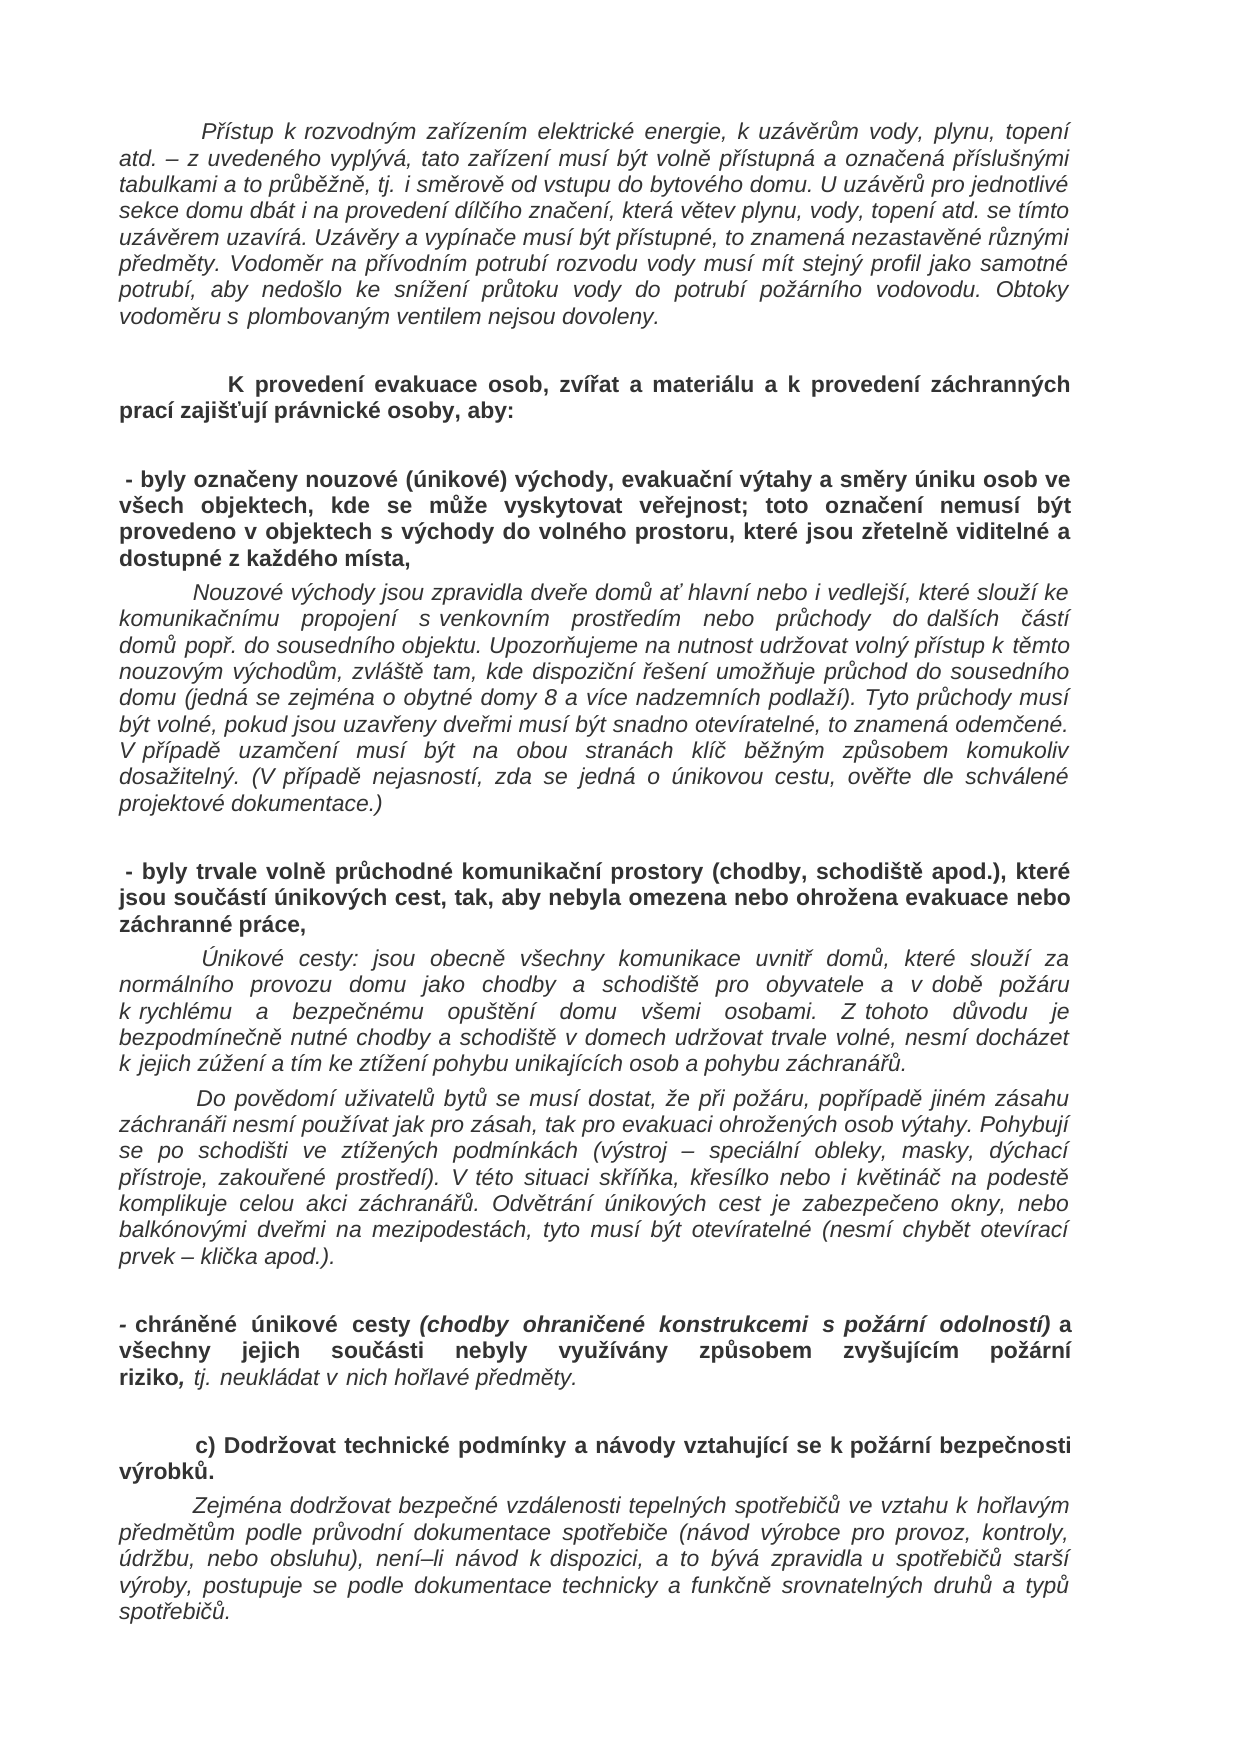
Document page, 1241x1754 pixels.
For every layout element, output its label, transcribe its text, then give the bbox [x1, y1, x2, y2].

table_cell Povinnosti právnické osoby na úseku požární ochrany se zaměřením na společenství vlastníků jednotek podle zákona o vlastnictví bytů - metodická pomůcka ZÁKON 72/1994 Sb., ze dne 24. března 1994, kterým se upravují některé spoluvlastnické vztahy k budovám a některé vlastnické vztahy k bytům a nebytovým prostorům a doplňují některé zákony (zákon o vlastnictví bytů) byl k 1.1.2014 zrušen ! Nová úprava spoluvlastnických vztahů je uvedena v novém občanském zákoníku s platností od 1.1.2014: ZÁKON 89/2012 Sb., ze dne 3. února 2012, Občanský zákoník, Část třetí, Hlava II, Díl 4, Oddíl 4, 5 a 6 Výňatek: Definice společenství vlastníků, vznik, účel: Společenství vlastníků § 1194 (1) Společenství vlastníků je právnická osoba založená za účelem zajišťování správy domu a pozemku; při naplňování svého účelu je způsobilé nabývat práva a zavazovat se k povinnostem. Společenství vlastníků nesmí podnikat ani se přímo či nepřímo podílet na podnikání nebo jiné činnosti podnikatelů nebo být jejich společníkem nebo členem. (2) Členství ve společenství vlastníků je neoddělitelně spojeno s vlastnictvím jednotky. Za dluhy společenství vlastníků ručí jeho člen v poměru podle velikosti svého podílu na společných částech. § 1195 (1) Společenství vlastníků může nabývat majetek a nakládat s ním pouze pro účely správy domu a pozemku. (2) K právnímu jednání, kterým společenství vlastníků zajistí dluh jiné osoby, se nepřihlíží. § 1196 (1) Společenství vlastníků právně jedná v mezích svého účelu s vlastníky jednotek i s třetími osobami. (2) Vzniknou-li vlastníkům jednotek práva vadou jednotky, zastupuje společenství vlastníků vlastníky jednotek při uplatňování těchto práv. § 1197 Sdruží-li se společenství vlastníků s jiným společenstvím vlastníků ke spolupráci při naplňování svého účelu nebo stane-li se členem právnické osoby sdružující společenství vlastníků nebo vlastníky jednotek nebo jinak působící v oblasti bydlení, nesmí se zavázat k jiné majetkové účasti, než je poskytnutí členského vkladu nebo poskytování členských příspěvků. Zaváže-li se společenství vlastníků podílet se na ztrátě jiné osoby, hradit její dluhy nebo je zajistit, nepřihlíží se k tomu. § 1198 (1) Nebylo-li společenství vlastníků založeno již dříve, založí je vlastníci jednotek, kde je alespoň pět jednotek, z nichž alespoň tři jsou ve vlastnictví tří různých vlastníků, nejpozději po vzniku vlastnického práva k první převedené jednotce. (2) Do veřejného seznamu se nezapíše vlastnické právo k další převedené jednotce, pokud není prokázán vznik společenství vlastníků. To neplatí při nabytí jednotky do vlastnictví prvním vlastníkem. § 1199 Je-li v domě méně než pět jednotek, může být společenství vlastníků založeno, pokud s tím souhlasí všichni vlastníci jednotek. § 1200 Založení společenství vlastníků (1) Společenství vlastníků se založí schválením stanov. Nebylo-li společenství vlastníků založeno prohlášením o rozdělení práva k domu a pozemku na vlastnické právo k jednotkám nebo ujednáním ve smlouvě o výstavbě, vyžaduje se ke schválení stanov souhlas vlastníků všech jednotek. (2) Stanovy obsahují alespoň a) název obsahující slovo „společenství vlastníků“ a označení domu, pro který společenství vlastníků vzniklo, b) sídlo určené v domě, pro který společenství vlastníků vzniklo; není-li to možné, na jiném vhodném místě, c) členská práva a povinnosti vlastníků jednotek, jakož i způsob jejich uplatňování, d) určení orgánů, jejich působnosti, počtu členů volených orgánů a jejich funkčního období, jakož i způsobu svolávání, jednání a usnášení, e) určení prvních členů statutárního orgánu, f) pravidla pro správu domu a pozemku a užívání společných částí, g) pravidla pro tvorbu rozpočtu společenství, pro příspěvky na správu domu a úhradu cen služeb a pro způsob určení jejich výše placené jednotlivými vlastníky jednotek. (3) Stanovy vyžadují formu veřejné listiny. To neplatí, zakládá-li se společenství prohlášením o rozdělení práva k domu a pozemku na vlastnické právo k jednotkám ujednáním ve smlouvě o výstavbě. § 1201 Bylo-li společenství vlastníků založeno prohlášením o rozdělení práva k domu a pozemku na vlastnické právo k jednotkám nebo ujednáním ve smlouvě o výstavbě, nepřihlíží se k změnám stanov provedeným před vznikem společenství vlastníků. § 1202 (1) Dokud má některý zakladatel společenství vlastníků většinu hlasů, je správcem domu a pozemku. Pro tento účel se na strany smlouvy o výstavbě hledí jako na jednu osobu. (2) Na správu se použijí pravidla určená v prohlášení a pro rozhodování ve věcech správy se obdobně použijí ustanovení o shromáždění. K rozhodnutí svolá vlastníky jednotek správce; při rozhodování se nepřihlíží k hlasům správce převyšujícím součet hlasů všech ostatních vlastníků jednotek. § 1203 Ztratí-li správce většinu hlasů, podá nejpozději do šedesáti dnů jako statutární orgán společenství vlastníků návrh na zápis společenství vlastníků do veřejného rejstříku a nejpozději do devadesáti dnů svolá shromáždění. Neučiní-li to, může tak učinit kterýkoli vlastník jednotky. § 1204 Vznik společenství vlastníků Společenství vlastníků vzniká dnem zápisu do veřejného rejstříku. § 1205 Orgány společenství vlastníků – statutární orgán společenství vlastníků (1) Nejvyšší orgán společenství vlastníků je shromáždění. Statutární orgán je výbor, ledaže stanovy určí, že je statutárním orgánem předseda společenství vlastníků. Zřídí-li stanovy další orgány, nelze jim založit působnost vyhrazenou shromáždění nebo statutárnímu orgánu. (2) Způsobilý být členem voleného orgánu nebo zástupcem právnické osoby jako člena takového orgánu je ten, kdo je plně svéprávný a je bezúhonný ve smyslu jiného právního předpisu upravujícího živnostenské podnikání. Shromáždění § 1206 (1) Shromáždění tvoří všichni vlastníci jednotek. Každý z nich má počet hlasů odpovídající velikosti jeho podílu na společných částech; je-li však vlastníkem jednotky společenství vlastníků, k jeho hlasu se nepřihlíží. (2) Shromáždění je způsobilé usnášet se za přítomnosti vlastníků jednotek, kteří mají většinu všech hlasů. K přijetí rozhodnutí se vyžaduje souhlas většiny hlasů přítomných vlastníků jednotek, ledaže stanovy nebo zákon vyžadují vyšší počet hlasů. § 1207 (1) Statutární orgán svolá shromáždění k zasedání tak, aby se konalo nejméně jedenkrát do roka. Statutární orgán svolá shromáždění i z podnětu vlastníků jednotek, kteří mají více než čtvrtinu všech hlasů, nejméně však dvou z nich; neučiní-li to, svolají tito vlastníci shromáždění k zasedání na náklad společenství vlastníků sami. (2) Nejsou-li k pozvánce připojeny podklady týkající se pořadu zasedání, umožní svolavatel každému vlastníku jednotky včas se s nimi seznámit. § 1208 Do působnosti shromáždění patří a) změna stanov, b) změna prohlášení o rozdělení práva k domu a pozemku na vlastnické právo k jednotkám, c) volba a odvolávání členů volených orgánů a rozhodování o výši jejich odměn, d) schválení účetní závěrky, vypořádání výsledku hospodaření a zprávy o hospodaření společenství vlastníků a správě domu, jakož i celkové výše příspěvků na správu domu pro příští období a rozhodnutí o vyúčtování nebo vypořádání nevyčerpaných příspěvků, e) schválení druhu služeb a výše záloh na jejich úhradu, jakož i způsobu rozúčtování cen služeb na jednotky, f) rozhodování 1. o členství společenství vlastníků v právnické osobě působící v oblasti bydlení, 2. o změně účelu užívání domu nebo bytu, 3. o změně podlahové plochy bytu, 4. o úplném nebo částečném sloučení nebo rozdělení jednotek, 5. o změně podílu na společných částech, 6. o změně v určení společné části sloužící k výlučnému užívání vlastníka jednotky, 7. o opravě nebo stavební úpravě společné části, převyšují-li náklady částku stanovenou prováděcím právním předpisem; to neplatí, pokud stanovy určí něco jiného, g) udělování předchozího souhlasu 1. k nabytí, zcizení nebo zatížení nemovitých věcí nebo k jinému nakládání s nimi, 2. k nabytí, zcizení nebo zatížení movitých věcí, jejichž hodnota převyšuje částku stanovenou prováděcím právním předpisem, nebo k jinému nakládání s nimi; to neplatí, pokud stanovy určí něco jiného, 3. k uzavření smlouvy o úvěru společenstvím vlastníků včetně schválení výše a podmínek úvěru, 4. k uzavření smlouvy o zřízení zástavního práva k jednotce, pokud dotčený vlastník jednotky v písemné formě s uzavřením zástavní smlouvy souhlasil, h) určení osoby, která má zajišťovat některé činnosti správy domu a pozemku, i rozhodnutí o její změně, jakož i schválení smlouvy s touto osobou a schválení změny smlouvy v ujednání o ceně nebo o rozsahu činnosti, i) rozhodování v dalších záležitostech určených stanovami nebo v záležitostech, které si shromáždění k rozhodnutí vyhradí. § 1209 (1) Je-li pro to důležitý důvod, může přehlasovaný vlastník jednotky nebo i společenství vlastníků, pokud je vlastníkem jednotky, navrhnout soudu, aby o záležitosti rozhodl; v rámci toho může též navrhnout, aby soud dočasně zakázal jednat podle napadeného rozhodnutí. Není-li návrh podán do tří měsíců ode dne, kdy se vlastník jednotky o rozhodnutí dozvěděl nebo dozvědět mohl, jeho právo zaniká. (2) Je-li pro to důležitý důvod, může každý vlastník jednotky navrhnout soudu, aby rozhodl o záležitosti, která byla shromáždění řádně předložena k rozhodnutí, ale o které nebylo rozhodnuto pro nezpůsobilost shromáždění usnášet se. NAŘÍZENÍ VLÁDY 371/2004 Sb., kterým se vydávají vzorové stanovy společenství vlastníků jednotek – zrušeno zákonem 89/2014 Sb. – občanským zákoníkem NAŘÍZENÍ VLÁDY 366/2013 Sb., ze dne 30. října 2013 o úpravě některých záležitostí souvisejících s bytovým spoluvlastnictvím: Vláda nařizuje k provedení zákona č. 89/2012 Sb., občanský zákoník: ČÁST TŘETÍ SPOLEČNÉ ČÁSTI NEMOVITÉ VĚCI § 4 Společnými částmi nemovité věci může být vedle pozemku, na němž je dům postaven, také pozemek funkčně související s provozem a správou domu a s užíváním jednotek, na němž jsou zejména zpevněné plochy, předzahrádky, parkovací plochy, dvory nebo na němž jsou umístěny drobné stavby, zejména čistička odpadních vod, septik, trafostanice, domovní kotelna a další stavby, které jsou nezbytné k zajištění provozu a správy domu. Společné části domu § 5 (1) Společnými částmi domu, jako částmi podstatnými pro zachování domu včetně jeho hlavních konstrukcí a jeho tvaru i vzhledu, jakož i pro zachování bytu jiného vlastníka jednotky, a zařízení sloužící i jinému vlastníku jednotky k užívání bytu podle § 1160 odst. 2 občanského zákoníku, jsou zejména a) vodorovné a svislé nosné konstrukce včetně základů domu, obvodové stěny domu, b) střecha včetně výplní výstupních otvorů, izolací, hromosvodů, lávek, dešťových žlabů a svodů venkovních či vnitřních, c) komíny jako stavební konstrukce v celé své stavební délce, včetně vyvložkování pořízeného spolu s komínem, mimo dodatečně instalovaných komínových vložek pořízených se souhlasem osoby odpovědné za správu domu jednotlivými vlastníky jednotek, do nichž jsou zaústěny tepelné spotřebiče těchto vlastníků a které tvoří jeden technologický celek jako spalinová cesta tepelného spotřebiče, d) zápraží, schody, vchody a vstupní dveře do domu, průčelí, schodiště, chodby, výplně stavebních otvorů hlavní svislé konstrukce (okna včetně okenic), e) výkladní skříň (výkladce) v rozsahu, v jakém se nachází v rovině obvodové stěny domu, včetně vnějšího skla a rolety výkladce, která je vždy ve výlučném užívání vlastníka jednotky, kromě částí výkladce vstupujících od vnitřního povrchu obvodové stěny do vnitřního prostoru místnosti, f) balkony, lodžie, terasy, atria, i v případě, že jsou přístupné pouze z bytu, dveře z balkonů, lodžií a teras; tyto společné části, jsou-li přístupné pouze z bytu, jsou vždy ve výlučném užívání vlastníka příslušné jednotky, g) domovní kotelny, místnosti výměníkových (předávacích) stanic, včetně všech technických zařízení a součástí, nejsou-li ve vlastnictví jiné osoby, h) výtahy ve společných částech, včetně evakuačních a požárních výtahů, autovýtahů a autoplošin, vnější požární schodiště, i) půdy, mandlovny, prádelny, sušárny, kočárkárny, kolárny, sklepní kóje a místnosti nacházející se ve společných částech domu, které nejsou vymezeny jako byt nebo součást bytu, j) bazény, dále prostory, v nichž jsou umístěna parkovací místa, pokud nejsou zahrnuty v jednotce. (2) Společnými částmi domu jsou vždy obvodové stěny prostorově ohraničující byt i v případě, že jde o nenosné svislé konstrukce, dále všechny nosné svislé konstrukce uvnitř bytu, jako jsou zejména stěny, sloupy a pilíře, vždy s výjimkou povrchových úprav, jako jsou vnitřní omítky, malby a případné krytiny na stěnách, tapety, dřevěné či jiné obložení, kazetové stropy a podobné vnitřní obložení stěn nebo stropů, a dále konstrukce zabudovaných skříní ve stěnách. (3) Podlahy jsou společnými částmi domu, vyjma podlahových krytin v bytě a všeho, co je spojeno s položením či usazením a s funkcí příslušného druhu podlahových krytin, spolu s případnou kročejovou protihlukovou izolací a s tepelnou izolací, je-li součástí podlahové krytiny a nezasahuje do společných částí domu. § 6 Společnými částmi domu jsou dále a) přípojky od hlavního řadu nebo od hlavního vedení pro dodávky energií, vody, pro odvádění odpadních vod, pokud nejsou ve vlastnictví dodavatelů, domovní potrubí odpadních vod až po výpusť (zařízení) pro napojení potrubí odpadních vod z bytu, domovní potrubí pro odvádění dešťových vod, b) rozvody elektrické energie až k bytovému jističi za elektroměrem, c) rozvody plynu až k uzávěru pro byt, d) rozvody vody teplé i studené včetně stoupacích šachet, ať jde o hlavní svislé rozvody, nebo odbočky od nich až k poměrovým měřidlům pro byt, nebo k uzávěrům pro byt, nejsou-li instalována měřidla pro jednotlivé byty, včetně těchto měřidel nebo uzávěrů; to se netýká rozvodů uvnitř bytu, včetně vodovodních baterií, e) jde-li o centrální vytápění, celá soustava rozvodů tepla, včetně rozvodů v bytě, radiátorů a jiných otopných těles, včetně termostatických ventilů a zařízení sloužícího k rozúčtování nákladů na topení; části rozvodů umístěné v bytě, radiátory a termostatické ventily jsou ve výlučném užívání vlastníka jednotky jako společné části, f) protipožární zařízení, nouzové osvětlení včetně záložních zdrojů, osvětlení společných částí, g) veškerá zařízení vzduchotechniky až k zapojení do bytu, pokud byla pořízena jako společná; to se netýká zařízení vzduchotechniky, pořídí-li je vlastník jednotky; obdobně to platí pro veškeré druhy ventilací, h) systémy rozvodu a příjmu televizního signálu a datových sítí až k zapojení do bytu, i) rozvody telefonu, domácí zvonek, vnitřní vybavení a umělecká výzdoba společných částí domu, vjezdové závory, brány, vrata a jiné příslušenství domu, které je nezbytně nutné k provozu domu a k užívání jednotek a z hlediska své povahy je k tomuto účelu určeno. ČÁST ČTVRTÁ PODROBNOSTI O ČINNOSTECH TÝKAJÍCÍCH SE SPRÁVY DOMU A POZEMKU Činnosti týkající se správy domu a pozemku § 7 Činnostmi týkajícími se správy domu a pozemku z hlediska provozního a technického se rozumí zejména a) provoz, údržba, opravy, stavební úpravy a jiné změny společných částí domu, včetně změn vedoucích ke změně v účelu jejich užívání; týká se to také všech technických zařízení domu, jako společných částí, dále společných částí vyhrazených k výlučnému užívání vlastníku jednotky, pokud podle prohlášení nebo stanov společenství vlastníků jednotek nejde o činnost příslušející vlastníku jednotky v rámci správy této společné části na vlastní náklady, b) revize technických sítí, společných technických zařízení domu, protipožárního zařízení, hromosvodů, rozvodů energií včetně tepla, teplé vody, pitné vody a telekomunikačních zařízení, a jiných společných zařízení podle technického vybavení domu, c) údržba pozemku a údržba přístupových cest na pozemku, d) uplatnění práva vstupu do bytu v případě, že vlastník jednotky upravuje stavebně svůj byt, včetně možnosti požadovat v odůvodněných případech předložení stavební dokumentace, pokud je podle jiných právních předpisů vyžadována, pro ověření, zda stavební úpravy neohrožují, nepoškozují nebo nemění společné části domu. § 8 Činnostmi týkajícími se správy domu a pozemku z hlediska správních činností se rozumí zejména a) zajišťování veškeré správní, administrativní a operativně technické činnosti, včetně vedení příslušné technické a provozní dokumentace domu, uchovávání dokumentace stavby odpovídající jejímu skutečnému provedení podle jiných právních předpisů1HYPERLINK "http://www.dh.cz/index.php?option=com_content&view=article&id=2900:povinnosti-pravnicke-osoby-na-useku-poarni-ochrany-se-zamenim-na-spoleenstvi-vlastnik-jednotek-podle-zakona-o-vlastnictvi-byt-metodicka-pomcka&catid=63:dokumenty&Itemid=82") a zajišťování dalších činností, které vyplývají pro osobu odpovědnou za správu domu a pozemku z jiných právních předpisů, b) stanovení a vybírání předem určených finančních prostředků od vlastníků jednotek jako záloh na příspěvky na správu domu a pozemku, stanovení záloh na úhrady cen služeb a jejich vyúčtování a vypořádání, c) vedení účetnictví, zpracování a předložení daňových přiznání, řádné hospodaření s finančními prostředky, vedení seznamu členů společenství vlastníků jednotek, d) uplatňování a vymáhání plnění povinností vůči jednotlivým vlastníkům jednotek, které jim ukládají jiné právní předpisy nebo vyplývají ze stanov společenství vlastníků jednotek a z usnesení shromáždění vlastníků jednotek přijatých v souladu s jinými právními předpisy a se stanovami společenství vlastníků jednotek, e) činnosti spojené s provozováním společných částí a technických zařízení, která slouží i jiným osobám než vlastníkům jednotek v domě, včetně sjednávání s tím souvisejících smluv, f) výkon činností vztahujících se k uplatňování ochrany práv vlastníků jednotek. § 9 Neplní-li vlastník jednotky povinnost udržovat byt tak, jak to vyžaduje nezávadný stav domu, a přímo hrozí nebezpečí, že dojde k poškození jiného bytu, je osoba odpovědná za správu domu oprávněna činit opatření ke zjednání nápravy i v případě, že nejde o ohrožení nezávadného stavu domu jako celku. Právo vlastníka jednotky činit opatření k nápravě tím není dotčeno. § 10 (1) Pro účely správy domu a pozemku je osoba odpovědná za správu domu a pozemku oprávněna sjednávat smlouvy týkající se zejména a) zajištění činností spojených se správou domu a pozemku, b) zajištění dodávek služeb spojených s užíváním společných částí a spojených s užíváním jednotek, nejde-li o služby, jejichž dodávky si vlastníci jednotek zajišťují u dodavatele přímo, c) pojištění domu, d) nájmu společných částí domu a e) zajištění provozu vybraných technických zařízení spojených s užíváním společných částí domu a s užíváním jednotek, ke kterým nemá osoba odpovědná za správu domu a pozemku oprávnění je provozovat, jako jsou domovní kotelny, výměníkové (předávací) stanice, dieselagregáty a podobná vyhrazená technická zařízení. (2) Osoba odpovědná za správu domu a pozemku dohlíží na plnění uzavřených smluv a vymáhá nároky z porušení povinností druhé smluvní strany. § 11 Osoba odpovědná za správu domu a pozemku je oprávněna, určí-li tak shromáždění vlastníků jednotek, uzavřít nebo měnit smlouvu s osobou, která má zajišťovat některé činnosti správy domu a pozemku. § 12 Pro účely rozvržení příspěvků ve stejné výši na každou jednotku podle § 1180 odst. 2 občanského zákoníku se odměnami osoby, která dům spravuje, rozumí odměna správce v domě, kde nevzniklo společenství vlastníků jednotek; odměnami členů orgánů osoby, která dům spravuje, se rozumí odměny členů volených orgánů společenství vlastníků jednotek. Některé další činnosti společenství vlastníků jednotek při správě domu a pozemku § 13 (1) V působnosti statutárního orgánu společenství vlastníků jednotek je rozhodování o nabytí, zcizení nebo zatížení movitých věcí, jejichž pořizovací cena nedosáhne v kalendářním roce souhrnné částky 10000 Kč, dále rozhodování o zcizení nebo zatížení movitých věcí, jejichž zůstatková cena v kalendářním roce nepřesahuje v souhrnu 10000 Kč; to neplatí, pokud stanovy společenství vlastníků jednotek určí něco jiného. (2) V působnosti statutárního orgánu společenství vlastníků jednotek je rozhodování o opravě nebo stavební úpravě společných částí nemovité věci, nepřevyšují-li náklady v jednotlivých případech částku 1000 Kč v průměru na každou jednotku; tento limit neplatí, pokud se jedná o opravy způsobené havárií na společných částech, nebo pokud stanovy společenství vlastníků jednotek určí něco jiného. § 14 (1) K nabytí, zcizení nebo zatížení nemovitých věcí ve vlastnictví společenství vlastníků jednotek nebo k jinému nakládání s nimi může shromáždění vlastníků jednotek dát předchozí souhlas jen v případě, jde-li o nabytí nemovité věci pro účely správy domu a pozemku; rozhodování v této záležitosti statutárnímu orgánu společenství vlastníků jednotek nepřísluší. (2) Ke sjednání úvěru a k uzavření smlouvy o zřízení zástavního práva k jednotce, pokud dotčený vlastník jednotky v písemné formě s uzavřením zástavní smlouvy souhlasil, je oprávněno shromáždění vlastníků jednotek dát souhlas jen pro účely správy domu a pozemku, především pro opravy, úpravy společných částí nebo změny stavby, jejichž realizace byla schválena usnesením shromáždění vlastníků jednotek. Zákon č. 133/1985 Sb., o požární ochraně, ve znění pozdějších předpisů: Povinnosti společenství vlastníků z hlediska požární ochrany uvedené v § 5 odst. 1 zákona 133/1985 Sb., o požární ochraně, ve znění pozdějších předpisů a) Obstarávat a zabezpečovat v potřebném množství a druzích věcné prostředky požární ochrany a požárně bezpečnostní zařízení a udržovat je v provozuschopném stavu, (lze instalovat a používat pouze schválené druhy). Jedná se zejména o přenosné hasicí přístroje (ve strojovně výtahů, společných prostorách- např. sušárna, komunikace u sklepních kójích, chodby) o rozvody požární vody a výzbroj nástěnných hydrantů, nouzové osvětlení, evakuační výtah a vzduchotechniku k odvětrání únikových cest. Pokud není jinak stanoveno výrobcem, provádí se kontroly provozuschopnosti 1x ročně oprávněnou osobou. Rozvody požární vody, pokud potrubí není „zazděno“ ve stavební konstrukci a je volně vedeno schodištěm (a schodiště není chráněná úniková cesta), musí být provedeny (bez dalších povrchových úprav) jen z nehořlavého materiálu, pokud je doba od ohlášení požáru do příjezdu jednotky hasičů delší, než 15 minut, což však musí být prokázáno v projektové dokumentaci. V chráněné únikové cestě mohou být provedeny i z hořlavých hmot, pokud jsou trvale zavodněny. Šroubení u jednotlivých ventilů musí být opatřeno koncovkou, která umožňuje napojení na požární hadici pevnou „ půlspojkou“ typu D 25 mm nebo C 52 mm. Otevírací ventily musí být funkční; ventily a koncové spojky na potrubí nesmí být demontovány. Vnitřní rozvod požární vody musí být zavodněn. Požární výzbroj k hydrantu musí obsahovat hadici s proudnicí, vše opatřeno spojkami pro napojení na rozvod požární vody. Nezavodněné požární potrubí (obecně známé pod názvem „suchovod“) je nezavodněné potrubí, sloužící pro jednotku požární ochrany k dodávce vody do příslušného podlaží nebo na střechu budovy. Takové potrubí musí být ukončené půlspojkami na obou koncích pro připojení požární hadice odpovídajícího průměru (zpravidla typu B 75). Oba konce potrubí musí být zavíčkované. U „suchovodu“ vedeného vnitřkem budovy, je potrubí opatřeno též půlspojkami, které musí být zavíčkované a ovládacími ventily, které musí být funkční a nesmí být demontovány. V některých případech je dolní vývod uzavřen plechovými dvířky, na kterých musí být viditelné označení, co se pod nimi skrývá. K tomuto vnějšímu připojení musí být zabezpečen přístup pro techniku jednotek požární ochrany. „Suchovod“ je požárně bezpečnostní zařízení ve smyslu vyhl. 246/2001 Sb. Provozní kontroly zařízení pro dodávku vody k hašení se musí provádět 1 x ročně a musí je provádět oprávněné osoby, způsobilé v souladu s požadavkem čl. 9.1. ČSN 73 0873. O tomto musí být vystaven písemný záznam (doklad o kontrole provozuschopnosti) a případné zjištěné nedostatky musí být bezodkladně odstraněny. Evakuační výtah – v domě není vždy realizován, zdroj el. energie má přiveden ze 2 na sobě nezávislých zdrojů. Nouzové osvětlení - v domě není vždy realizováno. Požární uzávěr (např. dveře s požární odolností) jsou požárně bezpečnostním zařízením ve smyslu vyhl. 246/2001 Sb. Kontrola spočívá ve zjištění, zda nebyla provedena záměna za jiné (bez požární odolnosti nebo s menší požární odolností). Dále musí být provedena vizuální kontrola jejich celistvosti (mechanické nepoškození). U „starých“ typů dveří (cca z 80-tých let 20. stol.) osoba, která toto provádí, nemusí mít odbornost. V poslední době však výrobci (např. fa. SAPELI, ale i další) udávají požadavek na odbornost osob (tj. výrobcem proškolené osoby), které tuto činnost vykonávají a dále ke každému prodanému uzávěru (každé dveře včetně zárubně) poskytují i knihu kontrol. O všech provozních kontrolách musí být vedeny záznamy ne starší 1 roku a musí být dostupné při kontrolní činnosti orgánů státního požárního dozoru nebo jiných kontrolních orgánů. Mezi důležité prvky požární bezpečnosti objektu patří požárně bezpečnostní zařízení, které v některých domech může např. představovat ruční ovládání otevíravé části okna (světlíku apod. zpravidla v posledním podlaží schodišťového prostoru) za účelem odvětrání schodiště jako únikové cesty v případě požáru. K ovládání může sloužit mechanické zařízení – táhlo, řetízek – nebo i tlačítko elektrického pohonu, je-li instalován. b) Vytvářet podmínky pro hašení požárů a pro záchranné práce, zejména udržovat volné příjezdové komunikace a nástupní plochy pro požární techniku, únikové cesty a volný přístup k nouzovým východům, k rozvodným zařízením elektrické energii, k uzávěrům vody, plynu, topení, k věcným prostředkům požární ochrany a k ručnímu ovládání požárně bezpečnostních zařízení. Přístupem k věcným prostředkům požární ochrany se zejména rozumí udržovat volný příchod k instalovaným přenosným hasicím přístrojům, k nástěnným požárním hydrantům a uzavíracím kohoutům požárního vodovodu včetně „suchovodů“ tak, aby jejich použití v případě potřeby (vznik požáru v bytě nebo společné části objektu) nebyl zdržen odstraňováním odložených předmětů, nábytku apod. nebo dokonce úplně znemožněn. Důležitá je dostupnost a snadné použití žebříků k vylézacím otvorům na ploché nebo i šikmé střechy. Jsou instalované zpravidla na podestě posledního podlaží schodiště domů. Podmínky pro hašení požárů a pro záchranné práce Vytvářením podmínek pro hašení požárů a pro záchranné práce se rozumí souhrn organizačních, a popřípadě i technických opatření umožňujících při využití existujících předpokladů, zejména stavebně technických, provedení rychlého a účinného zásahu, evakuace osob, zvířat a materiálu a záchranných prací. K provedení rychlého a účinného zásahu zajišťují právnické osoby, aby: - bylo zřetelně označeno číslo tísňového volání (ohlašovny požárů), popřípadě uvedeny další pokyny ke způsobu ohlášení požáru v objektu, - byly dodrženy trvale volné průjezdné šířky příjezdových komunikací nejméně 3 m k objektům, k nástupním plochám pro požární techniku a ke zdrojům vody určeným k hašení požárů, Povinnost udržovat volné příjezdové cesty znamená přinejmenším respektovat dopravní značení, neodstavovat vozidla tam, kde je toto zakázáno. - bylo provedeno označení a umožněno použití nástupních ploch pro požární techniku a požárních výtahů (požární výtah slouží pro dopravu jednotky požární ochrany do vyšších podlaží domu; není to pojem totožný s evakuačním výtahem.) Pokud se týká nástupních ploch, jsou zřizovány pro specifické objekty. Jedná se o domy s výškou nad 27 m, tj. domy, které mají devět a více nadzemních podlaží. Tyto plochy jsou vymezeny dopravním značením resp. doplněným tabulkou se slovním vyjádřením účelu zřízené volné plochy; opět upozorňujeme na nutnost plného respektování zákazu nejen odstavování vozidel, ale i využívání těchto ploch k jakémukoliv skladování nebo odkládání předmětů, stavebních hmot nebo instalování kontejnerů na odpad a pod. a to i jen na krátkou nebo přechodnou dobu. Zda byly nástupní plochy projektovány (a kde jsou) si ověřte ve schválené projektové dokumentaci objektu. - byla zajištěna trvalá použitelnost vnitřních a vnějších zásahových cest (např. požární výtahy, požární žebříky) a trvale volný přístup k zařízení pro zásobování požární vodou, Jedním z častých dotazů, se kterými se veřejnost obrací na orgány státní správy na úseku požární ochrany, je zabezpečení hydrantových skříní proti krádežím jednotlivých částí požárně bezpečnostního zařízení, umístěného uvnitř. Zdánlivě jednoduchým řešením je uzamykání dveří hydrantových skříní a tím znepřístupnění jejího obsahu nepovolaným osobám. V daném případě lze využít ČSN EN 671 Stabilní hasicí zařízení - Hadicové systémy, část 1 a 2, kde se připouští uzamykání hydrantových skříní, ovšem za určitých podmínek. Řešením může být např.pokud jsou tyto skříně vybaveny zařízením pro otevírání v případě nouze, přičemž zařízení pro otevírání smí být chráněno pouze průhledným, snadno rozbitným materiálem (klíček od zámku umístěný v zasklené skříňce apod.). Tento přístup se považuje za vyhovující. Citovaná technická norma podrobně uvádí možný způsob zabezpečení hydrantových skříní, od kterého se již nelze více odchýlit, aniž by byla snížena míra bezpečnosti. - byla označena rozvodná zařízení elektrické energie, hlavní vypínače elektrického proudu, uzávěry vody, plynu, uzávěry rozvodů ústředního topení. Přístup k rozvodným zařízením elektrické energie, k uzávěrům vody, plynu, topení atd. – z uvedeného vyplývá, tato zařízení musí být volně přístupná a označená příslušnými tabulkami a to průběžně, tj. i směrově od vstupu do bytového domu. U uzávěrů pro jednotlivé sekce domu dbát i na provedení dílčího značení, která větev plynu, vody, topení atd. se tímto uzávěrem uzavírá. Uzávěry a vypínače musí být přístupné, to znamená nezastavěné různými předměty. Vodoměr na přívodním potrubí rozvodu vody musí mít stejný profil jako samotné potrubí, aby nedošlo ke snížení průtoku vody do potrubí požárního vodovodu. Obtoky vodoměru s plombovaným ventilem nejsou dovoleny. K provedení evakuace osob, zvířat a materiálu a k provedení záchranných prací zajišťují právnické osoby, aby: - byly označeny nouzové (únikové) východy, evakuační výtahy a směry úniku osob ve všech objektech, kde se může vyskytovat veřejnost; toto označení nemusí být provedeno v objektech s východy do volného prostoru, které jsou zřetelně viditelné a dostupné z každého místa, Nouzové východy jsou zpravidla dveře domů ať hlavní nebo i vedlejší, které slouží ke komunikačnímu propojení s venkovním prostředím nebo průchody do dalších částí domů popř. do sousedního objektu. Upozorňujeme na nutnost udržovat volný přístup k těmto nouzovým východům, zvláště tam, kde dispoziční řešení umožňuje průchod do sousedního domu (jedná se zejména o obytné domy 8 a více nadzemních podlaží). Tyto průchody musí být volné, pokud jsou uzavřeny dveřmi musí být snadno otevíratelné, to znamená odemčené. V případě uzamčení musí být na obou stranách klíč běžným způsobem komukoliv dosažitelný. (V případě nejasností, zda se jedná o únikovou cestu, ověřte dle schválené projektové dokumentace.) - byly trvale volně průchodné komunikační prostory (chodby, schodiště apod.), které jsou součástí únikových cest, tak, aby nebyla omezena nebo ohrožena evakuace nebo záchranné práce, Únikové cesty: jsou obecně všechny komunikace uvnitř domů, které slouží za normálního provozu domu jako chodby a schodiště pro obyvatele a v době požáru k rychlému a bezpečnému opuštění domu všemi osobami. Z tohoto důvodu je bezpodmínečně nutné chodby a schodiště v domech udržovat trvale volné, nesmí docházet k jejich zúžení a tím ke ztížení pohybu unikajících osob a pohybu záchranářů. Do povědomí uživatelů bytů se musí dostat, že při požáru, popřípadě jiném zásahu záchranáři nesmí používat jak pro zásah, tak pro evakuaci ohrožených osob výtahy. Pohybují se po schodišti ve ztížených podmínkách (výstroj – speciální obleky, masky, dýchací přístroje, zakouřené prostředí). V této situaci skříňka, křesílko nebo i květináč na podestě komplikuje celou akci záchranářů. Odvětrání únikových cest je zabezpečeno okny, nebo balkónovými dveřmi na mezipodestách, tyto musí být otevíratelné (nesmí chybět otevírací prvek – klička apod.). - chráněné únikové cesty (chodby ohraničené konstrukcemi s požární odolností) a všechny jejich součásti nebyly využívány způsobem zvyšujícím požární riziko, tj. neukládat v nich hořlavé předměty. c) Dodržovat technické podmínky a návody vztahující se k požární bezpečnosti výrobků. Zejména dodržovat bezpečné vzdálenosti tepelných spotřebičů ve vztahu k hořlavým předmětům podle průvodní dokumentace spotřebiče (návod výrobce pro provoz, kontroly, údržbu, nebo obsluhu), není–li návod k dispozici, a to bývá zpravidla u spotřebičů starší výroby, postupuje se podle dokumentace technicky a funkčně srovnatelných druhů a typů spotřebičů. Doklady prokazující dodržování technických podmínek a návodů vztahujících se k požární bezpečnosti výrobků nebo činností: Zajištění požární bezpečnosti při provozu technických a technologických zařízení se prokazuje doklady o jejich kontrolách, údržbě a opravách provedených podle požadavků stanovených právními předpisy, normativními požadavky a průvodní dokumentací výrobců. Za doklady se považují: a) zpráva o revizi nebo zpráva o kontrole, zabezpečené ve stanoveném termínu nebo lhůtě osobou, která je oprávněna činnosti provádět, Dále je nutno provádět pravidelné revize a kontroly rozvodů elektrické energie a plynu ve společných prostorách, pravidelné revize hromosvodů, kontroly odvětrání únikových cest, nouzového osvětlení, evakuačního výtahu atd. ve lhůtách stanovených výrobci nebo příslušnými technickými předpisy, dále kontroly komínů, pokud jsou v objektu instalovány a jsou užívány. Např. vyhláška ČÚBP 85/1978 o kontrolách, revizích a zkouškách plynových zařízení, ve znění pozdějších předpisů,- § 4; vyhláška ČÚBP 20/1979 Sb., kterou se určují vyhrazená elektrická zařízení a stanoví některé podmínky k zajištění jejich bezpečnosti- § 4 odst. 4; vyhláška 246/2001 Sb., o stanovení podmínek požární bezpečnosti a výkonu státního požárního dozoru (vyhláška o požární prevenci.), ve znění pozdějších předpisů, - § 7 odst. 4 a § 9 odst. 2. b) záznamy o provedené údržbě nebo opravách, c) návody a technické podmínky vztahující se k požární bezpečnosti výrobků, d) doklady prokazující splnění zvláštních požadavků na části zařízení nebo vybavení objektů (zvýšenou požární odolnost stavebních konstrukcí, sníženou hořlavost stavebních hmot, apod.), Předložení dokladů prokazujících dodržování technických podmínek a návodů (např. zpráva o revizi, zpráva o kontrole, provedená oprávněnou osobou a provedené v předepsané lhůtě, záznam o provedené údržbě nebo opravě, doklad o provedené kontrole....) se považuje za splnění povinností. d) Označovat místa příslušnými bezpečnostními značkami, příkazy, zákazy a pokyny ve vztahu k požární ochraně, a to včetně míst, na kterých se nachází věcné prostředky požární ochrany a požárně bezpečnostní zařízení. Jde např. o vyznačení zákazu kouření a vstupu s otevřeným ohněm do strojovny výtahu, zákaz používání výtahu v případě požáru, zákaz kouření v kabině výtahu, ve sklepních prostorách, kde je reálné nebezpečí skladování množství nejrůznějších hořlavých hmot, jejich velké množství na malé ploše apod. Zřetelně a spolehlivě musí být označeny hlavní vypínače elektrické energie (hlavní vypínač pro celý objekt, sekci, podlaží apod.), hlavní a úsekové uzávěry plynu, vody a topení. Současně jde o zřetelné vyznačení míst, kde jsou instalovány přenosné hasicí přístroje, pokud na ně není zajištěna přímá viditelnost z chodby, ze schodiště nebo z jiného komunikačního prostoru, uzávěry rozvodu vody pro účely hašení požáru, hydrantové skříně s hadicí a proudnicí, označení táhel oken pro odvětrání chodeb v případě zakouření a další místa se zařízením pro požární bezpečnost obyvatel. Kontroly dodržování předpisů o požární ochraně, odstraňování závad: Pravidelně kontrolovat prostřednictvím odborně způsobilé osoby nebo preventisty požární ochrany dodržování předpisů o požární ochraně a neprodleně odstraňovat zjištěné závady. Lhůty a způsob provádění pravidelných kontrol dodržování předpisů o požární ochraně: Pravidelné kontroly dodržování předpisů o požární ochraně se zabezpečují formou preventivních požárních prohlídek a prověřováním dokladů o plnění povinností stanovených předpisy o požární ochraně (dále jen "preventivní požární prohlídky"). Předmětem preventivních požárních prohlídek je vždy zjišťování stavu zabezpečení požární ochrany, způsobu dodržování podmínek požární bezpečnosti a prověřování dokladů o plnění povinností stanovených předpisy o požární ochraně. Cílem preventivních požárních prohlídek je odstranění zjištěných závad a odchylek od žádoucího stavu (dále jen "požární závady"). Lhůty k odstranění zjištěných požárních závad navrhuje osoba provádějící preventivní požární prohlídku. Provedení preventivní požární prohlídky se provádí nejméně jednou za rok a dokládá záznamem do požární knihy, popřípadě jiným prokazatelným způsobem. Záznam o preventivní požární prohlídce musí být sepsán bezprostředně po jejím provedení. Záznam o preventivní požární prohlídce obsahuje zejména datum provedení, zjištěné skutečnosti, navržená opatření, stanovení způsobu a termínů jejich splnění, a záznam o splnění navržených opatření. Toto ustanovení v praxi znamená nejméně 1 x ročně provést požární preventivní prohlídku objektu – společné prostory (schodiště, strojovna výtahu, sklepní prostory, prádelna, sušárna, kočárkovna, půda atd.). O výsledku preventivní prohlídky vyhotovit písemný zápis s popisem zjištěných nedostatků a stanovit způsob řešení odstranění nedostatků a závad a lhůty k jejich odstranění. Zápis o výsledku požární preventivní prohlídky předložit k seznámení, k vyjádření a k podpisu statutárnímu orgánu společenství. Po uplynutí termínů je nutná opětovná kontrola, zda byly nedostatky a závady řádně odstraněny. Kdo je osobou odborně způsobilou specifikují: § 11 odst. 1 a odst. 2 a preventisty § 11 odst. 6 zákona č. 133/1985 Sb., o požární ochraně, ve znění pozdějších předpisů, . f) Umožnit orgánu státního požárního dozoru provedení kontroly plnění povinností na úseku požární ochrany, poskytovat mu požadované doklady, dokumentaci a informace vztahující se k zabezpečování požární ochrany v souladu se zákonem o požární ochraně a ve stanovených lhůtách splnit jím uložená opatření. Výkon státního požárního dozoru vykonává Hasičský záchranný sbor kraje podle platných právních předpisů na tomto úseku. g) Poskytovat bezúplatně orgánu státního požárního dozoru vzorky nezbytné k provedení požárně technické expertizy ke zjištění příčiny vzniku požáru. V případě vzniku požáru má příslušník Hasičského záchranného sboru, který provádí zjišťování příčin požárů, právo na odběr vzorků materiálu, části nebo i celého zařízení apod. za účelem jeho prozkoumání z hlediska možného vzniku požáru. O odebrání předmětu vydá potvrzení. Vlastník nemá právo požadovat za odebrané zařízení žádnou finanční náhradu. Po provedené expertíze je odebrané zařízení vráceno majitelově stavu v jakém se nachází po expertýze, pokud nedojde k jiné dohodě mezi nimi. h) Bezodkladně oznamovat Hasičskému záchranného sboru kraje každý požár vzniklý v prostorách, které vlastní nebo užívají. Jde o tzv. „ohlašovací povinnost“. Vznikne-li v objektu požár, který byť je v zárodku uhašen dostupnými prostředky (přenosnými hasicími přístroji, požárním hydrantem, vodou z vodovodu, pískem, udušením vhodnou textilií apod.) některou z osob, která ho zpozorovala nebo o něm byla vyrozuměna, vzniká i přesto povinnost vznik požáru ohlásit příslušnému operačnímu středisku Hasičského záchranného sboru. Definice požáru: Požárem je každé nežádoucí hoření, při kterém došlo k usmrcení nebo zranění osob nebo zvířat, ke škodám na materiálních hodnotách nebo životním prostředí. Za požár se považuje i nežádoucí hoření, při kterém byly osoby, zvířata, materiální hodnoty nebo životní prostředí bezprostředně ohroženy. Na základě § 5 odst. 2 zákona 133/1985 Sb., o požární ochraně ve znění pozdějších předpisů, se nesmí vypalovat prostory. Při spalování hořlavých látek na volném prostranství je nutno stanovit opatření proti vzniku a šíření požáru. Spalování hořlavých látek na volném prostranství jsou právnické osoby povinny předem oznámit včetně navrhovaných opatření HZS kraje, který může stanovit další podmínky pro tuto činnost, popřípadě může takovou činnost zakázat. Plošné vypalování suchých travních nebo jiných porostů je zakázáno. Starou trávu popř. jiné suché rostlinné zbytky je z hlediska požární ochrany možné spalovat jen na hromadách a to v bezpečné vzdálenosti od budov, hořlavých staveb, jiných hořlavých materiálů apod. Provádí-li spalování sám vlastník (sdružení) nebo je spalování prováděno z jeho rozhodnutí, je nutné tuto činnost předem oznámit HZS. Při tom je nutné mít předem připravena opatření k zamezení přenosu ohně (dodržení bezpečné vzdálenosti, zajištění hasebních prostředků pro uhašení přenesených ohnisek hoření, odpovídající množství osob k zajištění požárního dohledu apod.) HZS má právo v odůvodněných případech tuto činnost zakázat. Tímto ustanovením nejsou dotčeny právní předpisy na úseku hygieny, ochrany ovzduší, životního prostředí apod. Stavbu lze užívat jen k účelu, ke kterému byla zkolaudována. Vlastník stavby je v souladu s dokumentací ověřenou stavebním úřadem a s rozhodnutím stavebního úřadu (stavební povolení, kolaudační rozhodnutí) povinen udržovat stavbu v dobrém stavebním stavu, aby nevznikalo nebezpečí požárních a hygienickým závad.... . To znamená užívat byty k bydlení, sklepy k ukládání běžných předmětů souvisejících s provozem domácnosti, prádelnu jako prádelnu, kočárkovnu pro ukládání kočárků, kol atd. Pokud by měly být využívány jiným způsobem než byly zkolaudovány (např. jako drobné provozovny, sklady, dílny, lékařské ordinace atd.), je nutno provést změnu užívání dotčených prostorů v souladu se stavebním zákonem, kdy na závěr celého řízení je vydáno nové kolaudační rozhodnutí k příslušnému účelu užívání prostor. Hořlavé kapaliny nelze ukládat ve společných prostorách a ve sklepech bytových domů s výjimkou hořlavých kapalin potřebných k vytápění těchto objektů. Rovněž není dovoleno ukládat nádoby s propan butanem ve sklepech, chodbách, schodištích, na podestách (a to ani v soukromých přístěncích na nich) , na půdách a v ostatních prostorách, které slouží společně všem uživatelům domů. Komíny a kouřovody je nutné udržovat v takovém stavebně technickém stavu, aby byla zajištěna požární bezpečnost při provozu připojených tepelných spotřebičů. Lhůty pro čištění a kontrolu komínů (NV č. 91/2010 Sb., podmínky požární bezpečnosti při provozu komínů, kouřovodů a spotřebičů paliv) Právnické osoby zabezpečují plnění povinností vyplývající pro ně ze zákona o požární ochraně, předpisů vydaných na jeho základě, nebo z jiných předpisů upravujících povinnosti na úseku požární ochrany jako nedílnou součást své řídící hospodářské nebo jiné základní činnosti a neodkladně odstraňují zjištěné nedostatky. Za plnění povinností odpovídá statutární orgán ve smyslu § 2 odst. 2 zákona 133/1985 Sb., o požární ochraně, ve znění pozdějších předpisů. Správa domu. Správu domu je možné svěřit jinému subjektu. Ten na základě uzavřené smlouvy bude plnit povinnosti za společenství v takovém rozsahu, který byl smluvně sjednán. Je tedy třeba, aby ve smlouvě o výkonu správy a údržbě bylo jednoznačně specifikováno, co všechno je (popř. co již není) předmětem dodávky. Zda je obsah smlouvy skutečně plněn je věcí smluvních stran a je bezpředmětné si stěžovat na neplnění povinností vyplývajících ze smluvních vztahů k orgánu státní správy. Smlouva je soukromým aktem mezi dvěma subjekty a je pouze věcí těchto subjektů co si slíbí a udělají. To je důvod, proč do těchto vztahů orgán státní správy nevstupuje. Vyhláška č. 23/2008 Sb., o technických podmínkách požární ochrany staveb: § 30 Užívání stavby (1) Při užívání stavby musí být zachována úroveň požární ochrany vyplývající z technických podmínek požární ochrany staveb, podle kterých byla stavba navržena, provedena a bylo zahájeno její užívání. (2) Při úpravě interiéru stavby nepodléhající řízení podle zvláštního právního předpisu4HYPERLINK "http://www.dh.cz/index.php?option=com_content&view=article&id=2900:povinnosti-pravnicke-osoby-na-useku-poarni-ochrany-se-zamenim-na-spoleenstvi-vlastnik-jednotek-podle-zakona-o-vlastnictvi-byt-metodicka-pomcka&catid=63:dokumenty&Itemid=82") musí být postupováno v souladu s podmínkami uvedenými v příloze č. 6 a v českých technických normách uvedených v příloze č. 1 části 1 bodech 1, 2 a 5. (3) V prostoru chráněné únikové cesty nesmí množství hořlavých látek překročit rozsah uvedený v příloze č. 6. Při umístění materiálu nebo zařizovacího předmětu v nechráněné nebo částečně chráněné únikové cestě musí být zajištěna možnost úplného otevření křídel dveří. Současně nesmí být ohrožena volná průchodnost únikových cest. V podrobnostech se použije příloha č. 6 část A. (4) Při užívání prostoru s výskytem hořlavé kapaliny se postupuje podle podmínek uvedených v příloze č. 7 a podle podmínek stanovených v české technické normě uvedené v příloze č. 1 části 1 bodu 10. (5) V ubytovací části stavby zařízení staveniště nesmí být umístěno tepelné zařízení a tepelná soustava se zkapalněnými uhlovodíkovými plyny včetně zásobních nádob. (6) Technické zařízení ve stavbě, jehož náhlé odstavení nebo vypnutí by vyvolalo havárii, musí být zřetelně označeno štítkem obsahujícím informaci o určení zařízení a charakteristice nebezpečí. (7) V řadové, hromadné nebo vícepodlažní jednotlivé volně stojící a nebo přistavěné garáži nesmí být umístěno motorové vozidlo pro přepravu hořlavých kapalin a hořlavých plynů. (8) V garáži nesmí být ukládány tlakové nádoby s hořlavými a hoření podporujícími plyny. V podzemní hromadné garáži, která není určena k parkování vozidel s pohonem na plynná paliva, se nesmí používat manipulační vozík s pohonem na plynné palivo, který nemá nádrž na toto palivo pevně zabudovanou. (9) Není-li bezpečná vzdálenost tepelného zařízení vyrobeného před účinností této vyhlášky stanovena návodem výrobce, stanoví se tato vzdálenost podle přílohy č. 8. Pro správnou aplikaci ustanovení vyhlášky č. 23/2008 Sb., o technických podmínkách požární ochrany staveb, ve znění pozdějších předpisů, se doporučuje tuto vyhlášku prostudovat. Ustanovení vyhlášky, kromě vybraných ustanovení, se vztahují na stavby, k nimž bylo vydáno pravomocné územní rozhodnutí po dni nabytí účinnosti vyhlášky, tj. po 1.7.2008. Doporučuje se, aby pravidla požární ochrany v bytových domech byla upravena vlastním písemným dokumentem, se kterým budou jednotliví vlastníci (uživatelé) seznámeni a bude trvale všem přístupný. Tato metodická pomůcka je zpracována podle právních a technických předpisů platných v době jejího zpracování.Pomůcku je možné aplikovat ve většině bytových domů; pokud jde o objekty a prostory kolaudované k jiným účelům, lze ji využít jen omezeně s přihlédnutím k ostatním povinnostem, které vyplývají ze zákona č. 133/1985 Sb., o požární ochraně, ve znění pozdějších předpisů. [118, 118, 1072, 1632]
